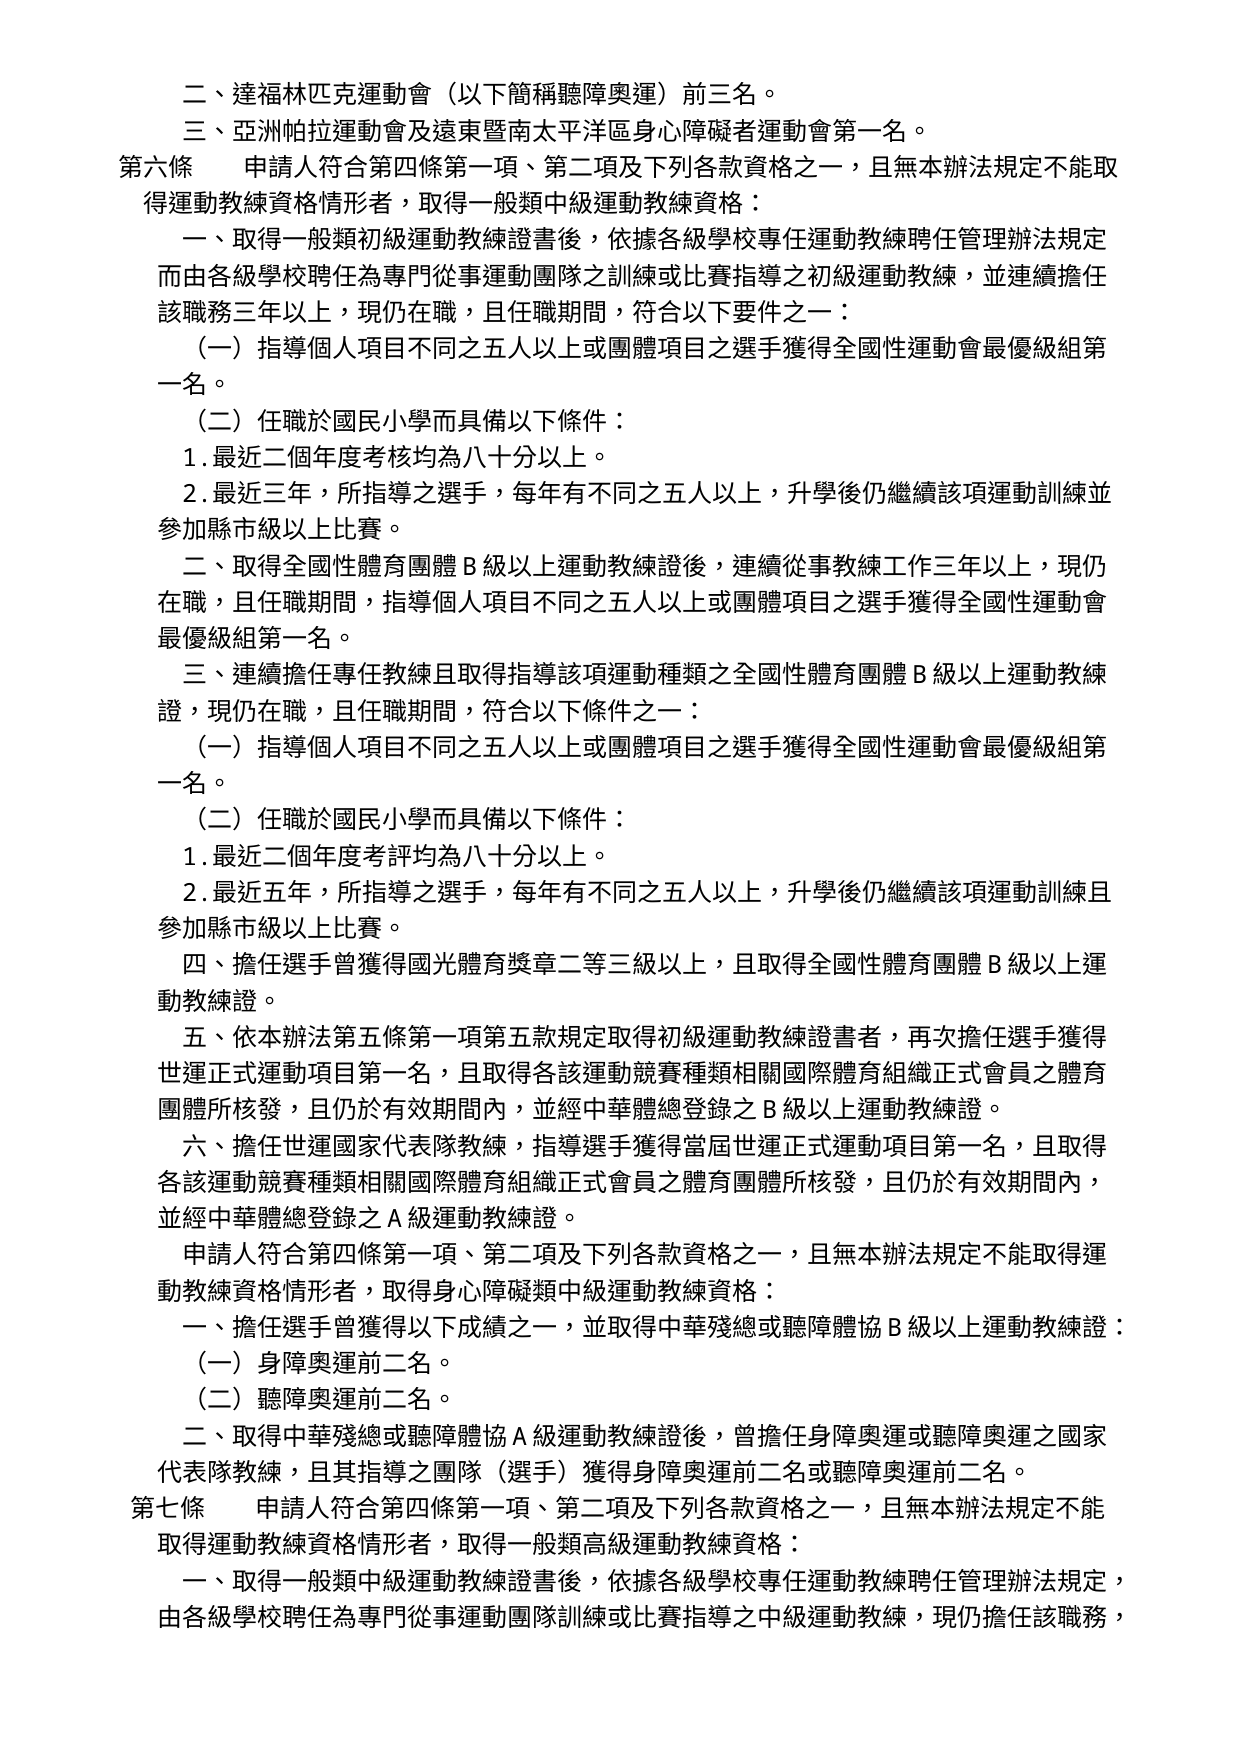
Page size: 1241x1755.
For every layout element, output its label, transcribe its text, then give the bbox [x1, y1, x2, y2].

text （二）聽障奧運前二名。 [157, 1380, 1122, 1416]
text 一、擔任選手曾獲得以下成績之一，並取得中華殘總或聽障體協B級以上運動教練證： [157, 1307, 1122, 1344]
text （一）指導個人項目不同之五人以上或團體項目之選手獲得全國性運動會最優級組第一名。 [157, 329, 1122, 401]
text 二、取得全國性體育團體B級以上運動教練證後，連續從事教練工作三年以上，現仍在職，且任職期間，指導個人項目不同之五人以上或團體項目之選手獲得全國性運動會最優級組第一名。 [157, 546, 1122, 655]
text 二、達福林匹克運動會（以下簡稱聽障奧運）前三名。 [157, 75, 1122, 111]
text 一、取得一般類初級運動教練證書後，依據各級學校專任運動教練聘任管理辦法規定而由各級學校聘任為專門從事運動團隊之訓練或比賽指導之初級運動教練，並連續擔任該職務三年以上，現仍在職，且任職期間，符合以下要件之一： [157, 220, 1122, 329]
text 三、亞洲帕拉運動會及遠東暨南太平洋區身心障礙者運動會第一名。 [157, 111, 1122, 147]
text （二）任職於國民小學而具備以下條件： [157, 401, 1122, 437]
text 第六條 申請人符合第四條第一項、第二項及下列各款資格之一，且無本辦法規定不能取得運動教練資格情形者，取得一般類中級運動教練資格： [118, 147, 1122, 220]
text 一、取得一般類中級運動教練證書後，依據各級學校專任運動教練聘任管理辦法規定，由各級學校聘任為專門從事運動團隊訓練或比賽指導之中級運動教練，現仍擔任該職務，且任職期間，曾擔任亞運或奧運之國家代表隊教練，且其指導之團隊（選手）獲得亞運前三名或奧運前四名。 [157, 1561, 1122, 1634]
text 二、取得中華殘總或聽障體協A級運動教練證後，曾擔任身障奧運或聽障奧運之國家代表隊教練，且其指導之團隊（選手）獲得身障奧運前二名或聽障奧運前二名。 [157, 1416, 1122, 1489]
text 三、連續擔任專任教練且取得指導該項運動種類之全國性體育團體B級以上運動教練證，現仍在職，且任職期間，符合以下條件之一： [157, 655, 1122, 727]
text 六、擔任世運國家代表隊教練，指導選手獲得當屆世運正式運動項目第一名，且取得各該運動競賽種類相關國際體育組織正式會員之體育團體所核發，且仍於有效期間內，並經中華體總登錄之A級運動教練證。 [157, 1126, 1122, 1235]
text 五、依本辦法第五條第一項第五款規定取得初級運動教練證書者，再次擔任選手獲得世運正式運動項目第一名，且取得各該運動競賽種類相關國際體育組織正式會員之體育團體所核發，且仍於有效期間內，並經中華體總登錄之B級以上運動教練證。 [157, 1017, 1122, 1126]
text （二）任職於國民小學而具備以下條件： [157, 800, 1122, 836]
text 第七條 申請人符合第四條第一項、第二項及下列各款資格之一，且無本辦法規定不能取得運動教練資格情形者，取得一般類高級運動教練資格： [131, 1489, 1122, 1561]
text （一）身障奧運前二名。 [157, 1344, 1122, 1380]
text （一）指導個人項目不同之五人以上或團體項目之選手獲得全國性運動會最優級組第一名。 [157, 727, 1122, 800]
text 申請人符合第四條第一項、第二項及下列各款資格之一，且無本辦法規定不能取得運動教練資格情形者，取得身心障礙類中級運動教練資格： [157, 1235, 1122, 1307]
text 2.最近三年，所指導之選手，每年有不同之五人以上，升學後仍繼續該項運動訓練並參加縣市級以上比賽。 [157, 474, 1122, 546]
text 1.最近二個年度考評均為八十分以上。 [157, 836, 1122, 872]
text 四、擔任選手曾獲得國光體育獎章二等三級以上，且取得全國性體育團體B級以上運動教練證。 [157, 945, 1122, 1017]
text 2.最近五年，所指導之選手，每年有不同之五人以上，升學後仍繼續該項運動訓練且參加縣市級以上比賽。 [157, 872, 1122, 945]
text 1.最近二個年度考核均為八十分以上。 [157, 437, 1122, 474]
